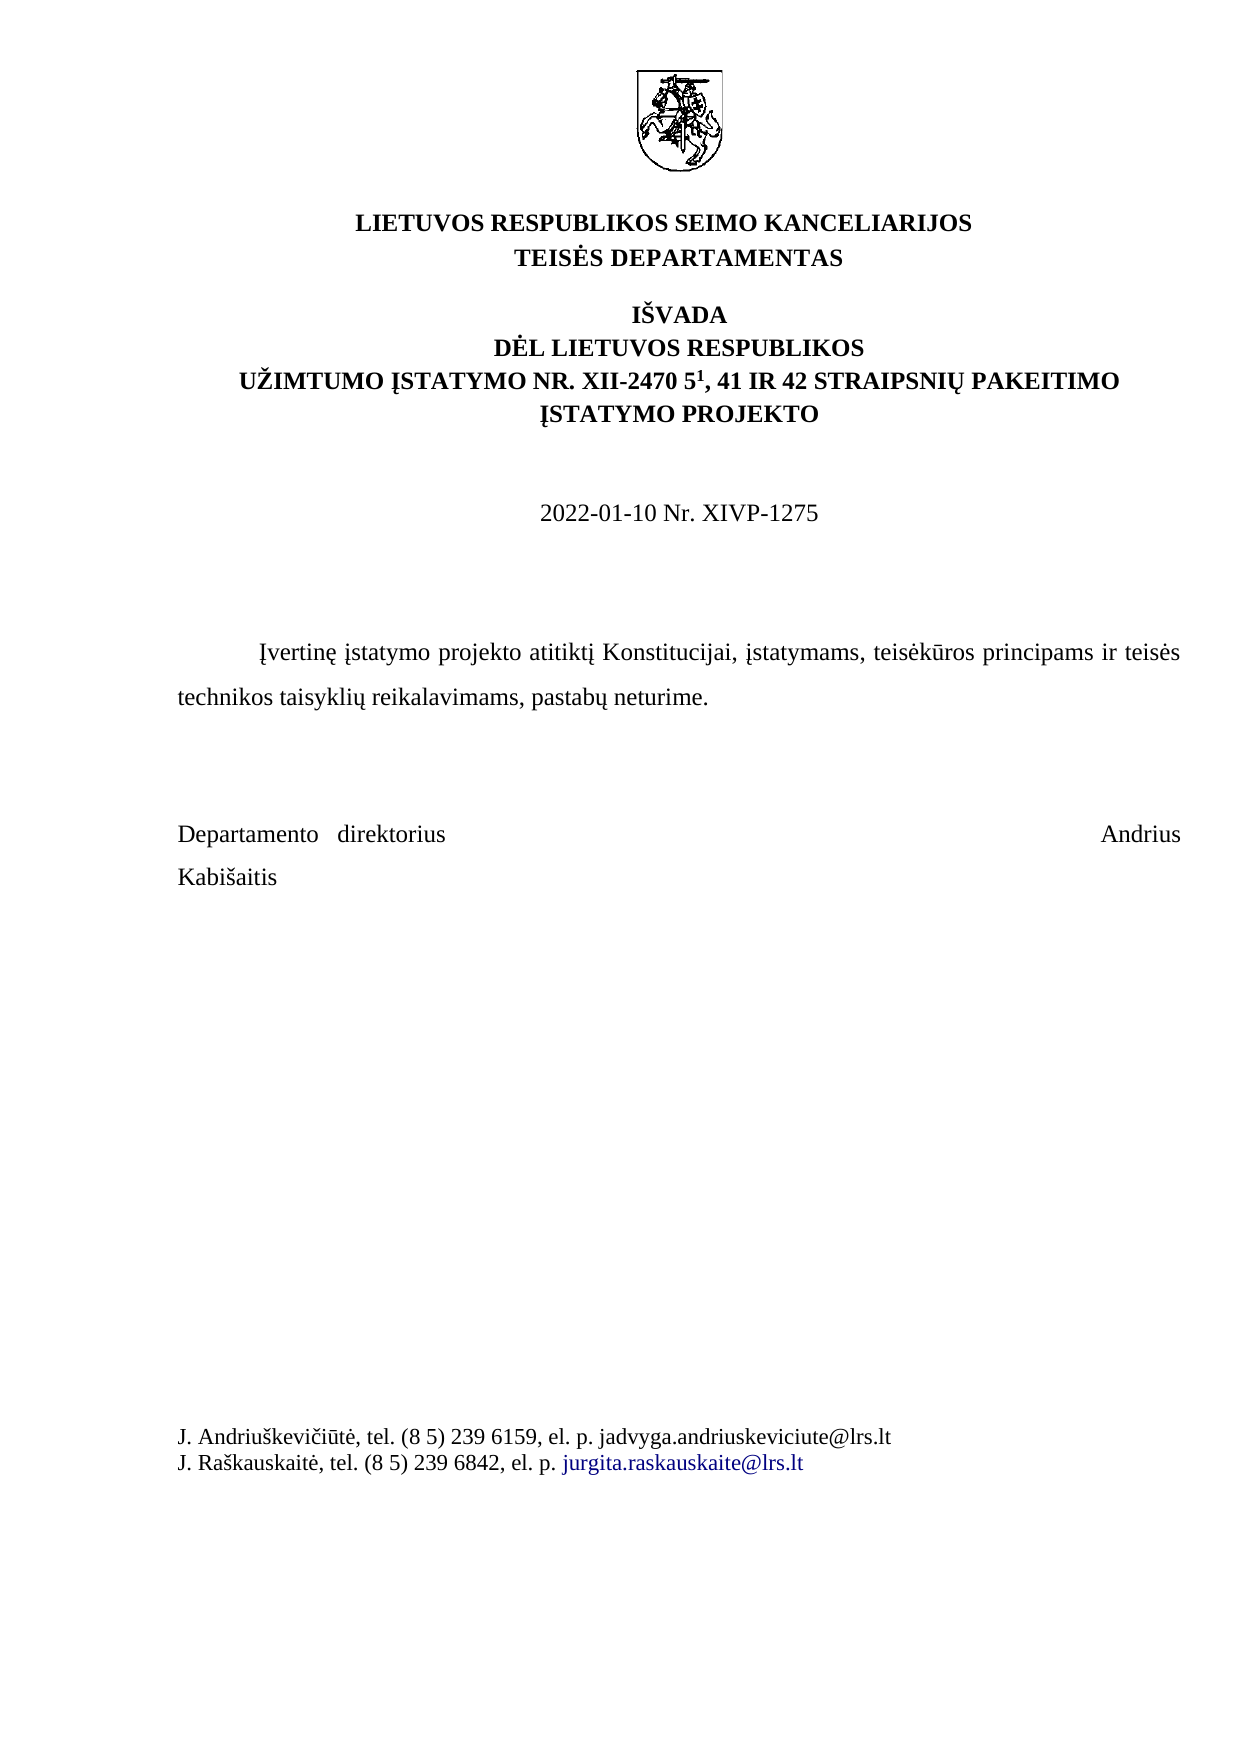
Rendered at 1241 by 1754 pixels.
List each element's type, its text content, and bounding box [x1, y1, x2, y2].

text J. Andriuškevičiūtė, tel. (8 5) 239 6159, el. p. jadvyga.andriuskeviciute@lrs.lt [177, 1423, 1181, 1449]
text UŽIMTUMO ĮSTATYMO NR. XII-2470 51, 41 IR 42 STRAIPSNIŲ pakeitimo ĮSTATYMO PROJEKTO [177, 366, 1181, 428]
text 2022-01-10 Nr. XIVP-1275 [177, 498, 1181, 527]
text DĖL LIETUVOS RESPUBLIKOS [177, 333, 1181, 362]
text Įvertinę įstatymo projekto atitiktį Konstitucijai, įstatymams, teisėkūros principams ir teisės technikos taisyklių reikalavimams, pastabų neturime. [177, 633, 1181, 711]
text LIETUVOS RESPUBLIKOS SEIMO KANCELIARIJOS [177, 208, 1151, 237]
text IŠVADA [177, 300, 1181, 329]
text Departamento direktorius Andrius Kabišaitis [177, 819, 1181, 891]
text TEISĖS DEPARTAMENTAS [177, 243, 1180, 272]
text J. Raškauskaitė, tel. (8 5) 239 6842, el. p. jurgita.raskauskaite@lrs.lt [177, 1449, 1181, 1476]
